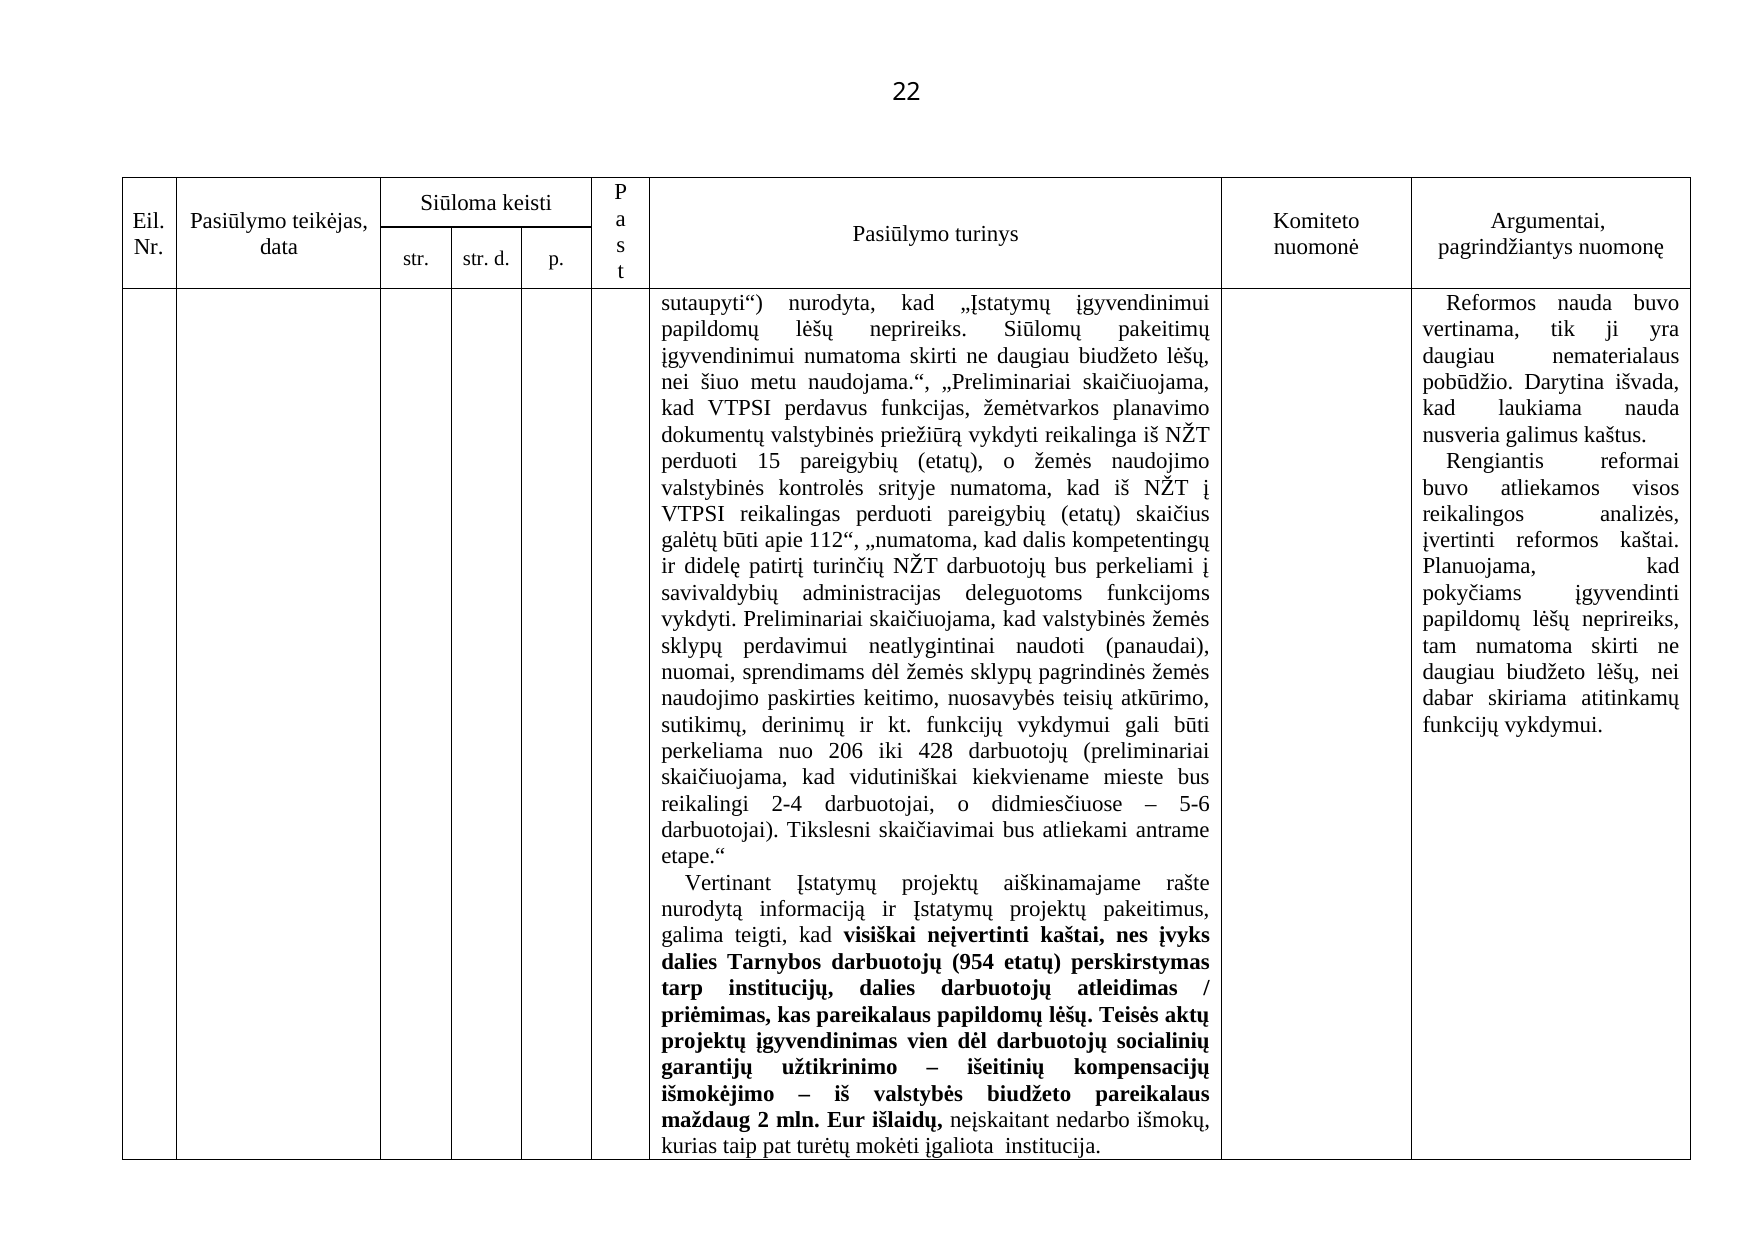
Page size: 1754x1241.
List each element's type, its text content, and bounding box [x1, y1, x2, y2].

table_cell [177, 289, 380, 1159]
table_header Pasiūlymo teikėjas, data [177, 178, 380, 288]
table_cell [592, 289, 649, 1159]
table_cell [381, 289, 451, 1159]
table_cell p. [522, 228, 591, 288]
table_header Komiteto nuomonė [1222, 178, 1411, 288]
table_header Pastabos [592, 178, 649, 288]
table_cell str. d. [452, 228, 521, 288]
table_cell [123, 289, 176, 1159]
table_header Argumentai, pagrindžiantys nuomonę [1412, 178, 1690, 288]
table_cell [522, 289, 591, 1159]
table_header Eil. Nr. [123, 178, 176, 288]
table_cell str. [381, 228, 451, 288]
table_cell sutaupyti“) nurodyta, kad „Įstatymų įgyvendinimui papildomų lėšų neprireiks. Siūlomų pakeitimų įgyvendinimui numatoma skirti ne daugiau biudžeto lėšų, nei šiuo metu naudojama.“, „Preliminariai skaičiuojama, kad VTPSI perdavus funkcijas, žemėtvarkos planavimo dokumentų valstybinės priežiūrą vykdyti reikalinga iš NŽT perduoti 15 pareigybių (etatų), o žemės naudojimo valstybinės kontrolės srityje numatoma, kad iš NŽT į VTPSI reikalingas perduoti pareigybių (etatų) skaičius galėtų būti apie 112“, „numatoma, kad dalis kompetentingų ir didelę patirtį turinčių NŽT darbuotojų bus perkeliami į savivaldybių administracijas deleguotoms funkcijoms vykdyti. Preliminariai skaičiuojama, kad valstybinės žemės sklypų perdavimui neatlygintinai naudoti (panaudai), nuomai, sprendimams dėl žemės sklypų pagrindinės žemės naudojimo paskirties keitimo, nuosavybės teisių atkūrimo, sutikimų, derinimų ir kt. funkcijų vykdymui gali būti perkeliama nuo 206 iki 428 darbuotojų (preliminariai skaičiuojama, kad vidutiniškai kiekviename mieste bus reikalingi 2-4 darbuotojai, o didmiesčiuose – 5-6 darbuotojai). Tikslesni skaičiavimai bus atliekami antrame etape.“ Vertinant Įstatymų projektų aiškinamajame rašte nurodytą informaciją ir Įstatymų projektų pakeitimus, galima teigti, kad visiškai neįvertinti kaštai, nes įvyks dalies Tarnybos darbuotojų (954 etatų) perskirstymas tarp institucijų, dalies darbuotojų atleidimas / priėmimas, kas pareikalaus papildomų lėšų. Teisės aktų projektų įgyvendinimas vien dėl darbuotojų socialinių garantijų užtikrinimo – išeitinių kompensacijų išmokėjimo – iš valstybės biudžeto pareikalaus maždaug 2 mln. Eur išlaidų, neįskaitant nedarbo išmokų, kurias taip pat turėtų mokėti įgaliota institucija. [650, 289, 1221, 1159]
table_cell [1222, 289, 1411, 1159]
table_header Pasiūlymo turinys [650, 178, 1221, 288]
table_cell [452, 289, 521, 1159]
table_header Siūloma keisti [381, 178, 591, 226]
table_cell Reformos nauda buvo vertinama, tik ji yra daugiau nematerialaus pobūdžio. Darytina išvada, kad laukiama nauda nusveria galimus kaštus. Rengiantis reformai buvo atliekamos visos reikalingos analizės, įvertinti reformos kaštai. Planuojama, kad pokyčiams įgyvendinti papildomų lėšų neprireiks, tam numatoma skirti ne daugiau biudžeto lėšų, nei dabar skiriama atitinkamų funkcijų vykdymui. [1412, 289, 1690, 1159]
